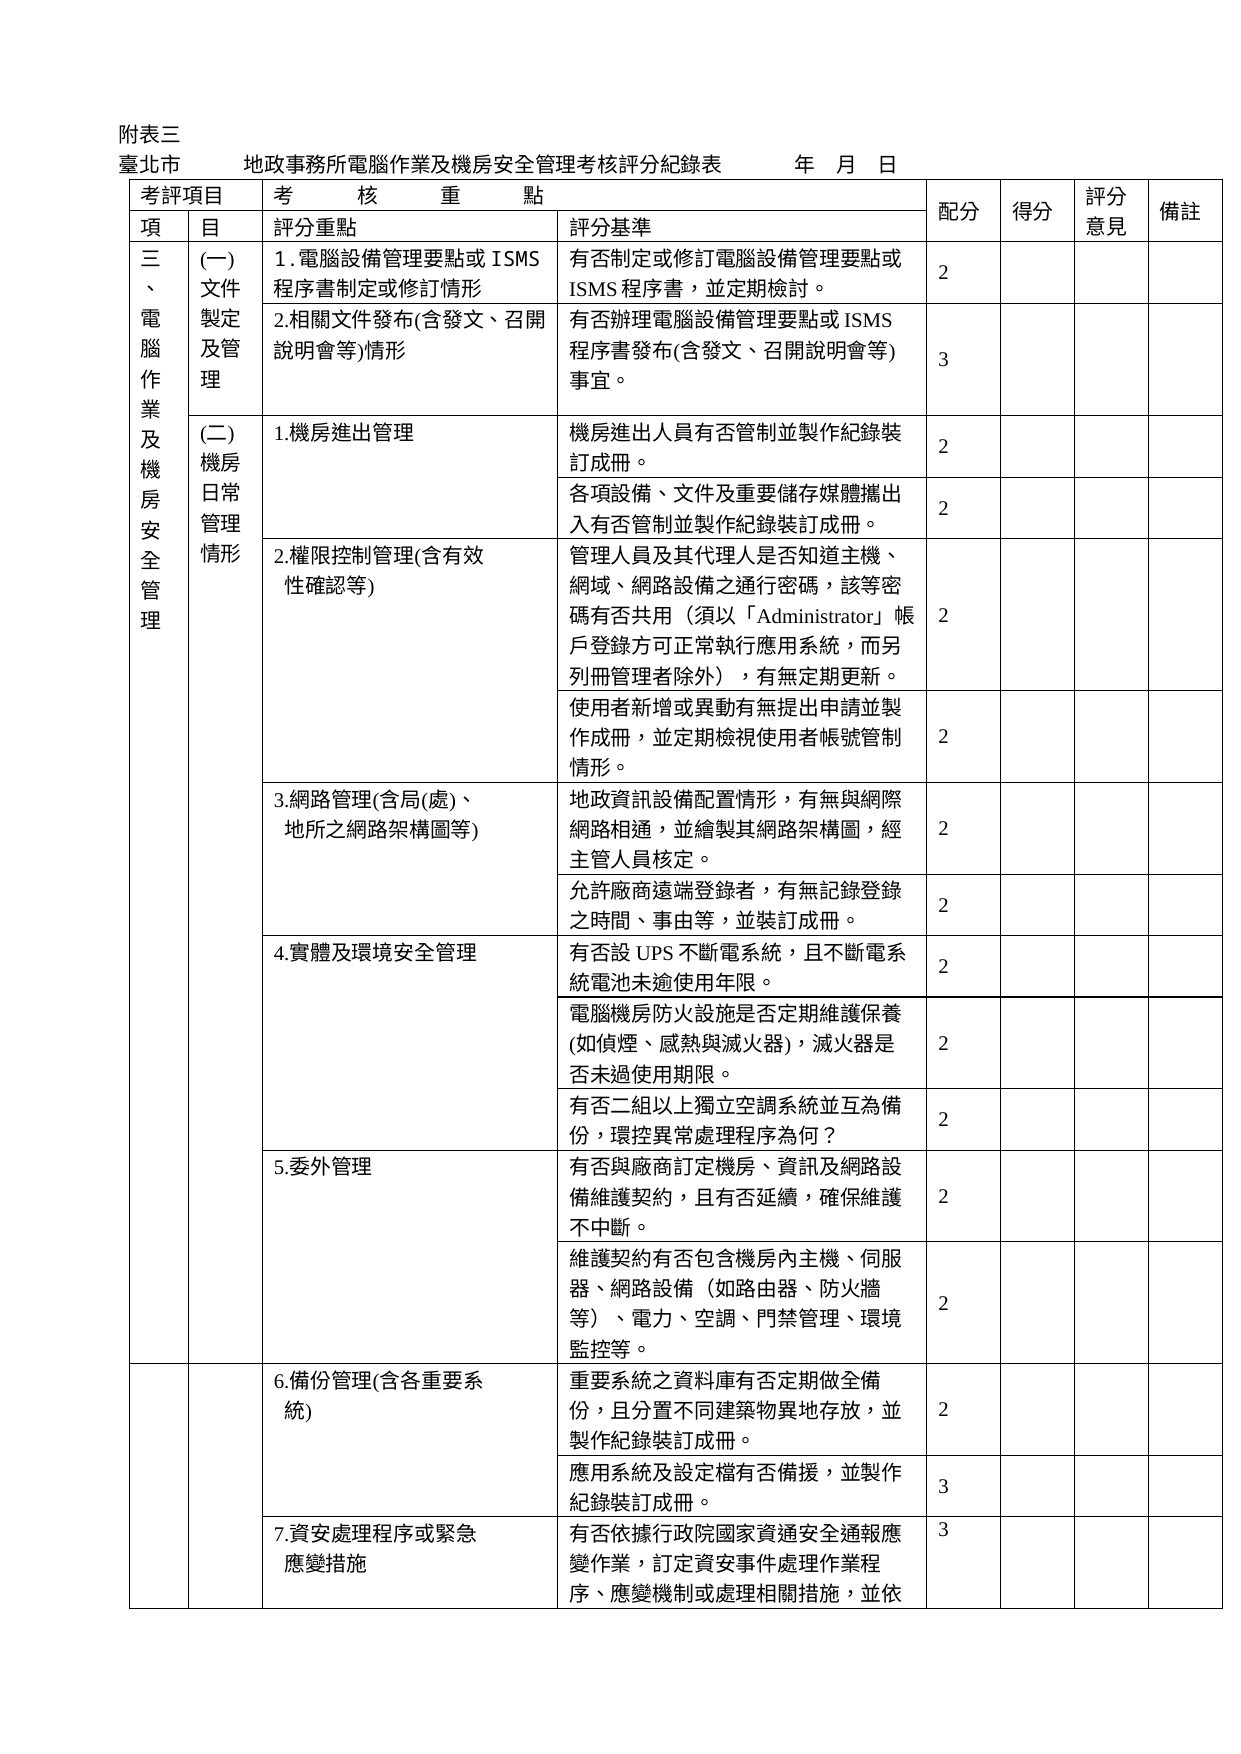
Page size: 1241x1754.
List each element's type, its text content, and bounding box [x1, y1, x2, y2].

table_cell [1075, 1456, 1148, 1516]
table_cell [1001, 539, 1074, 690]
table_header 配分 [927, 180, 1000, 241]
table_header 考 核 重 點 [263, 180, 926, 210]
table_cell [1001, 1517, 1074, 1608]
table_cell 有否辦理電腦設備管理要點或ISMS程序書發布(含發文、召開說明會等)事宜。 [558, 304, 926, 415]
table_cell [1001, 478, 1074, 538]
table_cell [1149, 998, 1222, 1088]
table_cell [1149, 1364, 1222, 1455]
table_header 評分意見 [1075, 180, 1148, 241]
table_cell [1001, 691, 1074, 782]
table_cell 項 [130, 211, 188, 241]
table_cell [1149, 1242, 1222, 1363]
table_cell [1001, 1364, 1074, 1455]
table_cell [1149, 539, 1222, 690]
table_cell [1075, 1242, 1148, 1363]
table_cell 有否與廠商訂定機房、資訊及網路設備維護契約，且有否延續，確保維護不中斷。 [558, 1151, 926, 1241]
table_cell [1001, 875, 1074, 935]
table_cell [1001, 1242, 1074, 1363]
table_cell [1149, 936, 1222, 996]
table_cell 2 [927, 1151, 1000, 1241]
table_cell (一) 文件製定及管 理 [189, 242, 262, 415]
table_cell [1075, 1364, 1148, 1455]
table_cell 5.委外管理 [263, 1151, 557, 1363]
table_cell 7.資安處理程序或緊急 應變措施 [263, 1517, 557, 1608]
table_cell 地政資訊設備配置情形，有無與網際網路相通，並繪製其網路架構圖，經主管人員核定。 [558, 783, 926, 873]
table_cell 6.備份管理(含各重要系 統) [263, 1364, 557, 1516]
table_cell [1149, 1151, 1222, 1241]
table_cell 允許廠商遠端登錄者，有無記錄登錄之時間、事由等，並裝訂成冊。 [558, 875, 926, 935]
table_cell 2 [927, 691, 1000, 782]
table_cell [1075, 1151, 1148, 1241]
table_cell 管理人員及其代理人是否知道主機、網域、網路設備之通行密碼，該等密碼有否共用（須以「Administrator」帳戶登錄方可正常執行應用系統，而另列冊管理者除外），有無定期更新。 [558, 539, 926, 690]
table_cell [1001, 783, 1074, 873]
table_cell 1.機房進出管理 [263, 416, 557, 538]
table_cell 機房進出人員有否管制並製作紀錄裝訂成冊。 [558, 416, 926, 477]
table_cell [1075, 539, 1148, 690]
table_cell [1001, 416, 1074, 477]
table_cell [1001, 242, 1074, 303]
table_cell [1075, 998, 1148, 1088]
table_cell [1075, 783, 1148, 873]
table_cell 2 [927, 998, 1000, 1088]
table_cell [1001, 1151, 1074, 1241]
table_cell 2 [927, 539, 1000, 690]
table_cell 各項設備、文件及重要儲存媒體攜出入有否管制並製作紀錄裝訂成冊。 [558, 478, 926, 538]
table_cell [1075, 416, 1148, 477]
table_cell [1075, 691, 1148, 782]
table_cell [1149, 1089, 1222, 1149]
table_cell [1149, 1456, 1222, 1516]
table_cell [1149, 783, 1222, 873]
table_cell (二)機房日常管理情形 [189, 416, 262, 1363]
table_cell 4.實體及環境安全管理 [263, 936, 557, 1149]
table_cell [1149, 875, 1222, 935]
table_cell [1075, 1089, 1148, 1149]
table_cell 2 [927, 1364, 1000, 1455]
table_cell 2.權限控制管理(含有效 性確認等) [263, 539, 557, 782]
table_cell 2 [927, 1089, 1000, 1149]
table_cell [1001, 1089, 1074, 1149]
table_cell [189, 1364, 262, 1608]
table_cell [1075, 875, 1148, 935]
table_cell [1075, 936, 1148, 996]
table_cell 評分重點 [263, 211, 557, 241]
table_cell 3 [927, 304, 1000, 415]
table_cell 1.電腦設備管理要點或ISMS程序書制定或修訂情形 [263, 242, 557, 303]
table_cell 有否制定或修訂電腦設備管理要點或ISMS程序書，並定期檢討。 [558, 242, 926, 303]
table_cell [1149, 242, 1222, 303]
text 臺北市 地政事務所電腦作業及機房安全管理考核評分紀錄表 年 月 日 [118, 148, 1122, 178]
table_cell [1149, 478, 1222, 538]
table_cell 有否設UPS不斷電系統，且不斷電系統電池未逾使用年限。 [558, 936, 926, 996]
table_cell 評分基準 [558, 211, 926, 241]
table_cell 2 [927, 416, 1000, 477]
table_cell [1075, 242, 1148, 303]
table_cell 重要系統之資料庫有否定期做全備份，且分置不同建築物異地存放，並製作紀錄裝訂成冊。 [558, 1364, 926, 1455]
table_cell 2 [927, 875, 1000, 935]
table_cell 使用者新增或異動有無提出申請並製作成冊，並定期檢視使用者帳號管制情形。 [558, 691, 926, 782]
table_cell [1149, 1517, 1222, 1608]
table_cell 2 [927, 936, 1000, 996]
table_cell [1075, 478, 1148, 538]
table_cell [1075, 304, 1148, 415]
table_cell [130, 1364, 188, 1608]
table_header 得分 [1001, 180, 1074, 241]
table_cell 有否二組以上獨立空調系統並互為備份，環控異常處理程序為何？ [558, 1089, 926, 1149]
table_cell [1001, 1456, 1074, 1516]
table_cell 三 、 電 腦 作 業 及 機 房 安 全 管 理 [130, 242, 188, 1363]
table_cell [1001, 304, 1074, 415]
table_cell 2 [927, 478, 1000, 538]
table_cell [1149, 304, 1222, 415]
table_cell 目 [189, 211, 262, 241]
table_cell 2 [927, 242, 1000, 303]
table_cell [1001, 936, 1074, 996]
table_cell 3 [927, 1517, 1000, 1608]
table_cell [1149, 416, 1222, 477]
table_cell 維護契約有否包含機房內主機、伺服器、網路設備（如路由器、防火牆等）、電力、空調、門禁管理、環境監控等。 [558, 1242, 926, 1363]
table_cell 2 [927, 1242, 1000, 1363]
table_header 備註 [1149, 180, 1222, 241]
table_cell [1001, 998, 1074, 1088]
table_cell 3 [927, 1456, 1000, 1516]
table_cell 應用系統及設定檔有否備援，並製作紀錄裝訂成冊。 [558, 1456, 926, 1516]
table_header 考評項目 [130, 180, 262, 210]
table_cell 有否依據行政院國家資通安全通報應變作業，訂定資安事件處理作業程序、應變機制或處理相關措施，並依 [558, 1517, 926, 1608]
table_cell 2.相關文件發布(含發文、召開說明會等)情形 [263, 304, 557, 415]
table_cell [1075, 1517, 1148, 1608]
table_cell [1149, 691, 1222, 782]
text 附表三 [118, 118, 1122, 148]
table_cell 電腦機房防火設施是否定期維護保養(如偵煙、感熱與滅火器)，滅火器是否未過使用期限。 [558, 998, 926, 1088]
table_cell 3.網路管理(含局(處)、 地所之網路架構圖等) [263, 783, 557, 935]
table_cell 2 [927, 783, 1000, 873]
